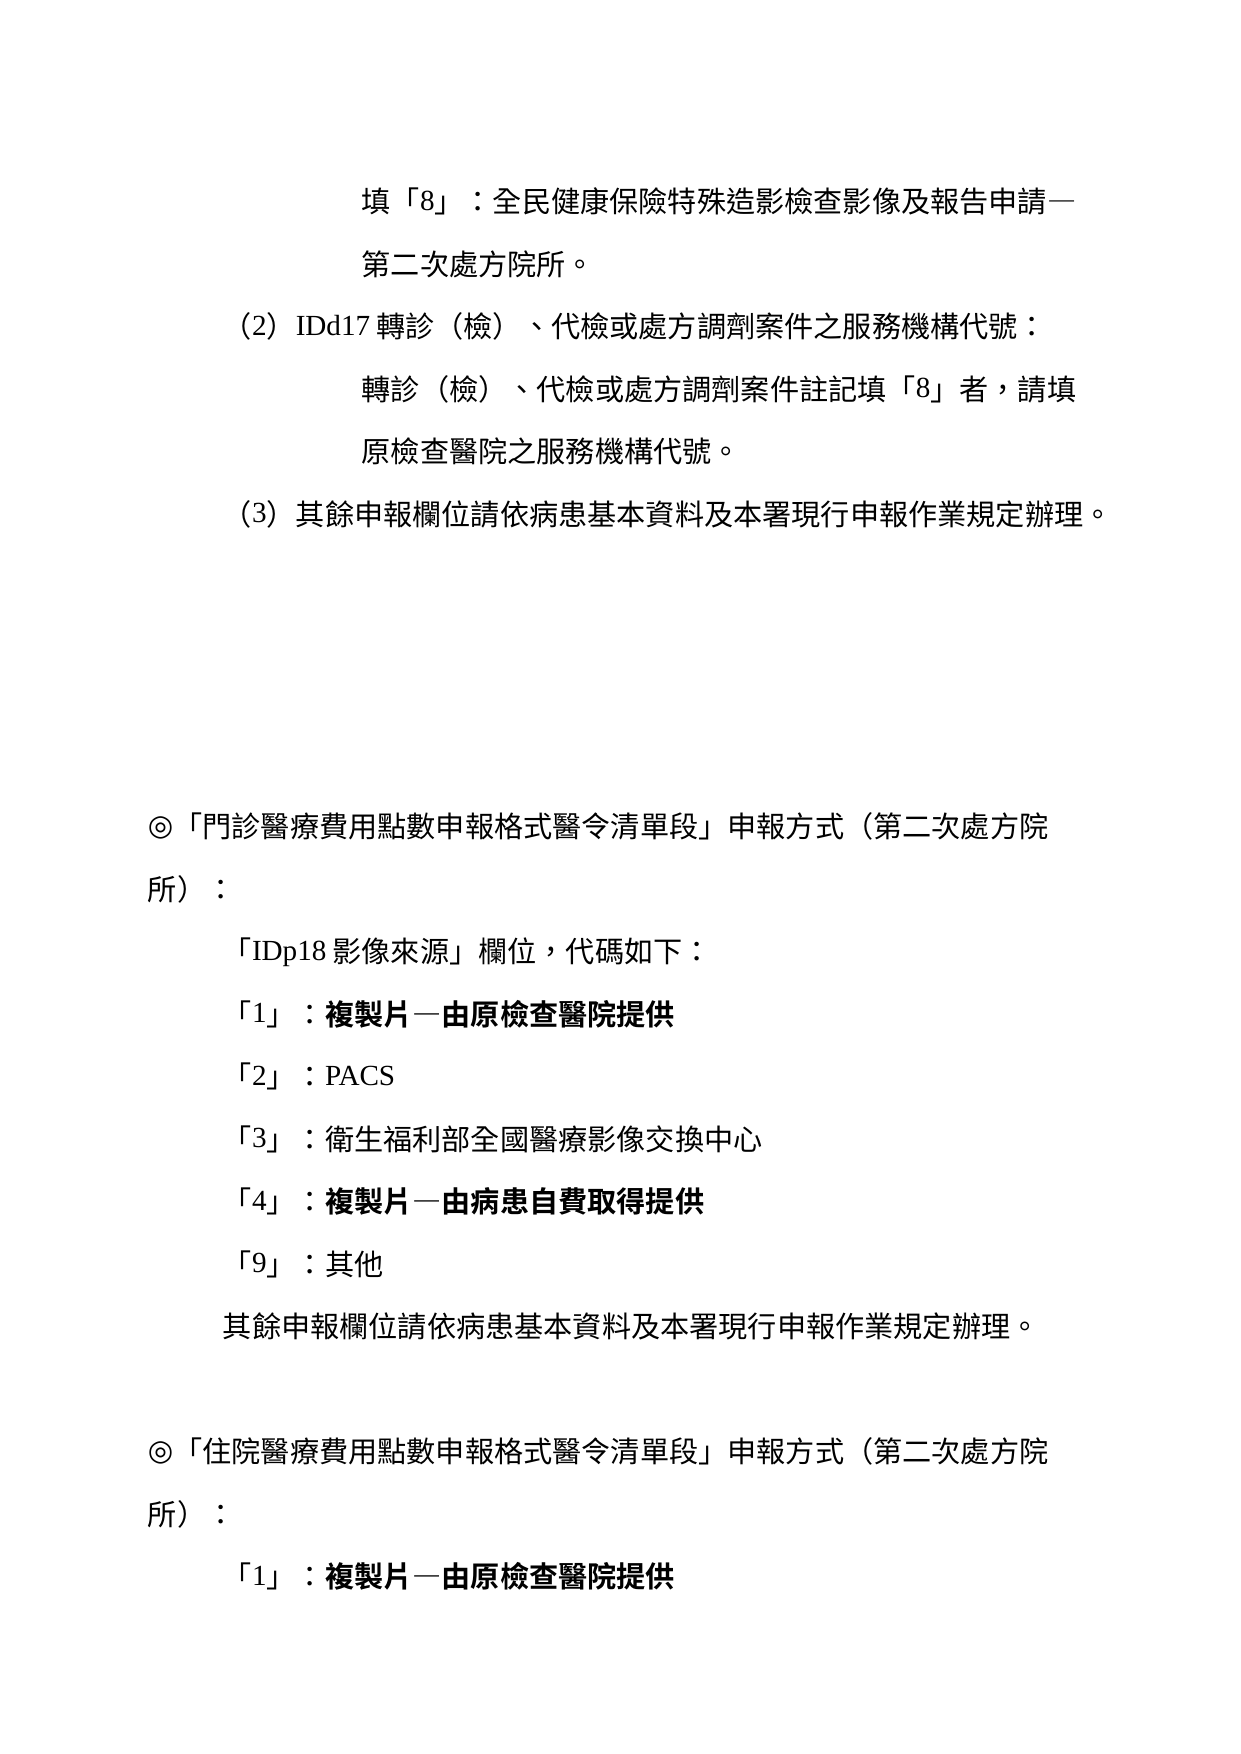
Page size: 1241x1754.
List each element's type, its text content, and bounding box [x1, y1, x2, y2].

text 其餘申報欄位請依病患基本資料及本署現行申報作業規定辦理。 [223, 1283, 1092, 1346]
list 其餘申報欄位請依病患基本資料及本署現行申報作業規定辦理。 [223, 471, 1092, 533]
text ◎「住院醫療費用點數申報格式醫令清單段」申報方式（第二次處方院所）： [148, 1408, 1092, 1533]
text 「1」：複製片—由原檢查醫院提供 [223, 971, 1092, 1033]
text 「1」：複製片—由原檢查醫院提供 [223, 1533, 1092, 1596]
text 「IDp18影像來源」欄位，代碼如下： [223, 908, 1092, 971]
text ◎「門診醫療費用點數申報格式醫令清單段」申報方式（第二次處方院所）： [148, 783, 1092, 908]
list IDd17轉診（檢）、代檢或處方調劑案件之服務機構代號： 轉診（檢）、代檢或處方調劑案件註記填「8」者，請填原檢查醫院之服務機構代號。 [223, 283, 1092, 471]
text 「2」：PACS [223, 1033, 1092, 1096]
text 「4」：複製片—由病患自費取得提供 [223, 1158, 1092, 1221]
text 「9」：其他 [223, 1221, 1092, 1283]
text 「3」：衛生福利部全國醫療影像交換中心 [223, 1096, 1092, 1158]
list 填「8」：全民健康保險特殊造影檢查影像及報告申請—第二次處方院所。 [223, 158, 1092, 283]
